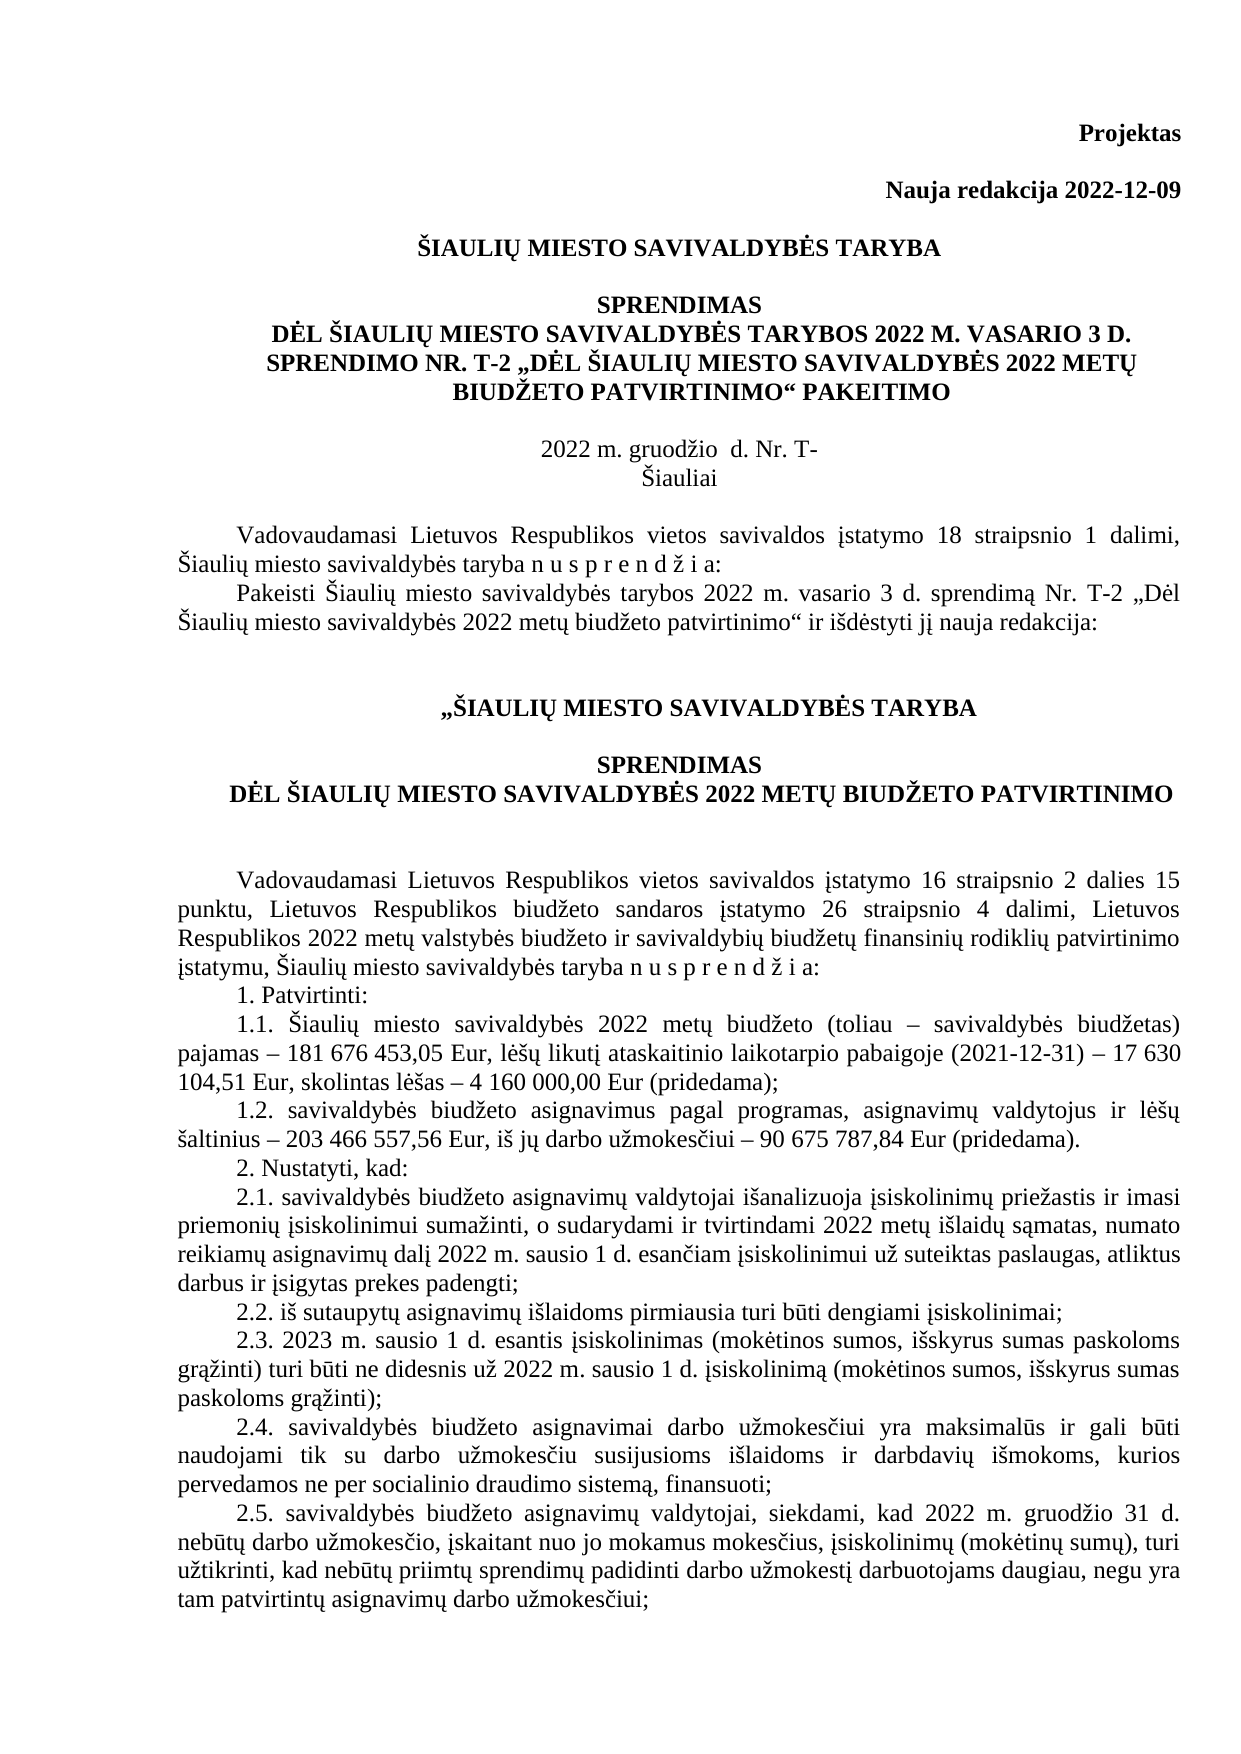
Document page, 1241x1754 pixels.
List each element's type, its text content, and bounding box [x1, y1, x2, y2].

text 2.4. savivaldybės biudžeto asignavimai darbo užmokesčiui yra maksimalūs ir gali būti naudojami tik su darbo užmokesčiu susijusioms išlaidoms ir darbdavių išmokoms, kurios pervedamos ne per socialinio draudimo sistemą, finansuoti; [177, 1412, 1181, 1498]
text Nauja redakcija 2022-12-09 [177, 176, 1181, 204]
text DĖL ŠIAULIŲ MIESTO SAVIVALDYBĖS TARYBOS 2022 M. VASARIO 3 D. SPRENDIMO NR. T-2 „DĖL ŠIAULIŲ MIESTO SAVIVALDYBĖS 2022 METŲ BIUDŽETO PATVIRTINIMO“ PAKEITIMO [222, 319, 1181, 406]
text Projektas [177, 118, 1181, 147]
text Pakeisti Šiaulių miesto savivaldybės tarybos 2022 m. vasario 3 d. sprendimą Nr. T-2 „Dėl Šiaulių miesto savivaldybės 2022 metų biudžeto patvirtinimo“ ir išdėstyti jį nauja redakcija: [177, 578, 1181, 636]
text „ŠIAULIŲ MIESTO SAVIVALDYBĖS TARYBA [177, 693, 1181, 722]
text 2. Nustatyti, kad: [177, 1153, 1181, 1182]
text 2.1. savivaldybės biudžeto asignavimų valdytojai išanalizuoja įsiskolinimų priežastis ir imasi priemonių įsiskolinimui sumažinti, o sudarydami ir tvirtindami 2022 metų išlaidų sąmatas, numato reikiamų asignavimų dalį 2022 m. sausio 1 d. esančiam įsiskolinimui už suteiktas paslaugas, atliktus darbus ir įsigytas prekes padengti; [177, 1182, 1181, 1297]
text ŠIAULIŲ MIESTO SAVIVALDYBĖS TARYBA [177, 233, 1181, 262]
text 1. Patvirtinti: [177, 981, 1181, 1009]
text 2022 m. gruodžio d. Nr. T- [177, 434, 1181, 463]
text 1.1. Šiaulių miesto savivaldybės 2022 metų biudžeto (toliau – savivaldybės biudžetas) pajamas – 181 676 453,05 Eur, lėšų likutį ataskaitinio laikotarpio pabaigoje (2021-12-31) – 17 630 104,51 Eur, skolintas lėšas – 4 160 000,00 Eur (pridedama); [177, 1009, 1181, 1096]
text SPRENDIMAS [177, 751, 1181, 779]
text SPRENDIMAS [177, 291, 1181, 319]
text 1.2. savivaldybės biudžeto asignavimus pagal programas, asignavimų valdytojus ir lėšų šaltinius – 203 466 557,56 Eur, iš jų darbo užmokesčiui – 90 675 787,84 Eur (pridedama). [177, 1096, 1181, 1153]
text Vadovaudamasi Lietuvos Respublikos vietos savivaldos įstatymo 16 straipsnio 2 dalies 15 punktu, Lietuvos Respublikos biudžeto sandaros įstatymo 26 straipsnio 4 dalimi, Lietuvos Respublikos 2022 metų valstybės biudžeto ir savivaldybių biudžetų finansinių rodiklių patvirtinimo įstatymu, Šiaulių miesto savivaldybės taryba n u s p r e n d ž i a: [177, 866, 1181, 981]
text Šiauliai [177, 463, 1181, 492]
text 2.2. iš sutaupytų asignavimų išlaidoms pirmiausia turi būti dengiami įsiskolinimai; [177, 1297, 1181, 1326]
text DĖL ŠIAULIŲ MIESTO SAVIVALDYBĖS 2022 METŲ BIUDŽETO PATVIRTINIMO [222, 779, 1181, 808]
text Vadovaudamasi Lietuvos Respublikos vietos savivaldos įstatymo 18 straipsnio 1 dalimi, Šiaulių miesto savivaldybės taryba n u s p r e n d ž i a: [177, 521, 1181, 578]
text 2.3. 2023 m. sausio 1 d. esantis įsiskolinimas (mokėtinos sumos, išskyrus sumas paskoloms grąžinti) turi būti ne didesnis už 2022 m. sausio 1 d. įsiskolinimą (mokėtinos sumos, išskyrus sumas paskoloms grąžinti); [177, 1326, 1181, 1412]
text 2.5. savivaldybės biudžeto asignavimų valdytojai, siekdami, kad 2022 m. gruodžio 31 d. nebūtų darbo užmokesčio, įskaitant nuo jo mokamus mokesčius, įsiskolinimų (mokėtinų sumų), turi užtikrinti, kad nebūtų priimtų sprendimų padidinti darbo užmokestį darbuotojams daugiau, negu yra tam patvirtintų asignavimų darbo užmokesčiui; [177, 1498, 1181, 1613]
